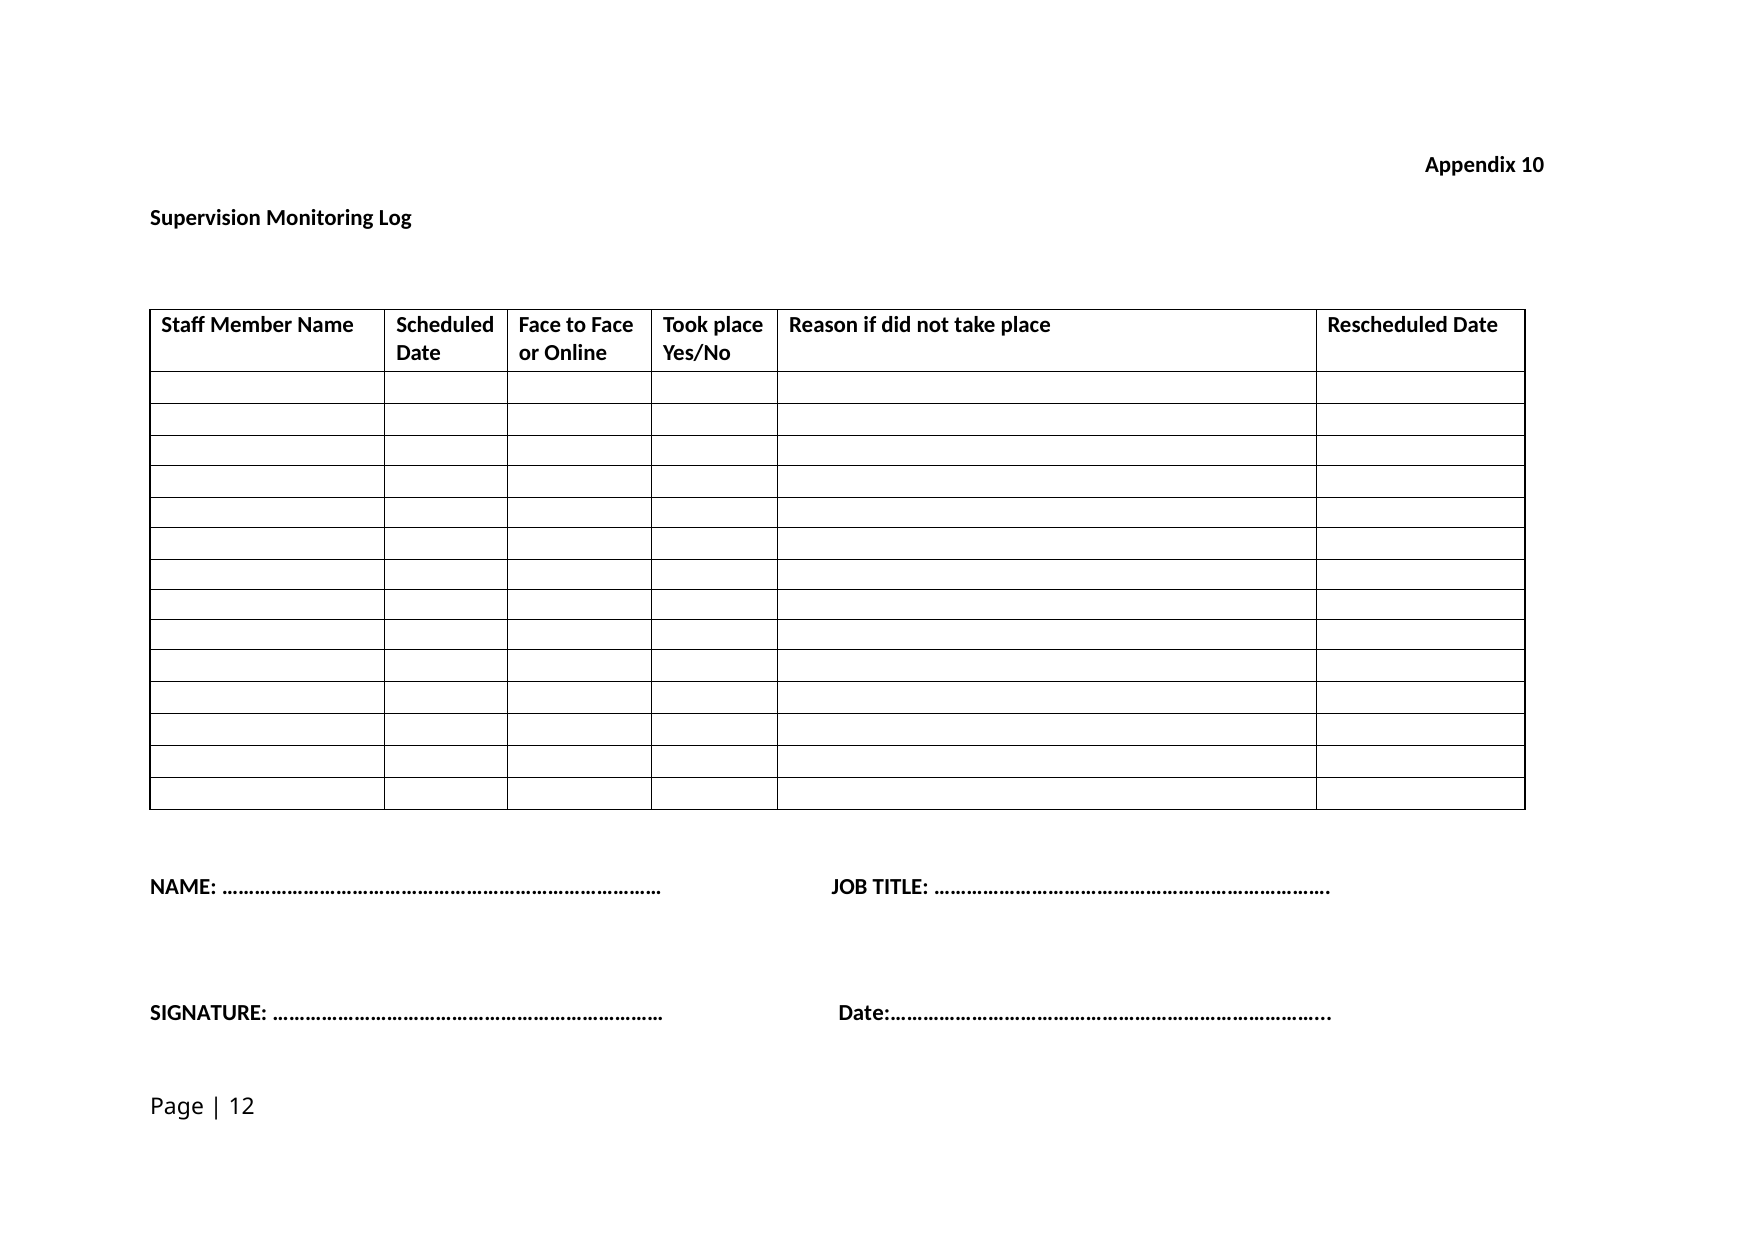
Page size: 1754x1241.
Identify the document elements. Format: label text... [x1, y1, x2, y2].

table_cell [508, 436, 651, 465]
table_cell [508, 714, 651, 745]
table_cell [385, 404, 507, 435]
table_cell [151, 372, 384, 403]
table_cell [652, 590, 777, 619]
table_cell [778, 746, 1316, 777]
table_cell [385, 436, 507, 465]
table_header Took place Yes/No [652, 310, 777, 371]
table_cell [1317, 714, 1524, 745]
table_cell [652, 682, 777, 713]
table_cell [151, 778, 384, 808]
table_cell [508, 560, 651, 589]
table_cell [1317, 590, 1524, 619]
table_cell [508, 650, 651, 681]
table_cell [1317, 404, 1524, 435]
table_cell [151, 404, 384, 435]
table_cell [1317, 620, 1524, 649]
table_cell [1317, 778, 1524, 808]
table_cell [652, 528, 777, 559]
text SIGNATURE: ……………………………………………………………… Date:……………………………………………………………………... [150, 998, 1604, 1026]
table_header Face to Face or Online [508, 310, 651, 371]
table_cell [652, 436, 777, 465]
table_cell [652, 466, 777, 497]
table_cell [652, 560, 777, 589]
table_cell [778, 498, 1316, 527]
table_cell [1317, 436, 1524, 465]
table_cell [778, 778, 1316, 808]
table_cell [385, 714, 507, 745]
text Supervision Monitoring Log [150, 203, 1604, 231]
table_cell [508, 778, 651, 808]
table_cell [385, 466, 507, 497]
table_cell [151, 714, 384, 745]
table_cell [652, 372, 777, 403]
table_cell [151, 466, 384, 497]
table_cell [385, 528, 507, 559]
table_header Staff Member Name [151, 310, 384, 371]
table_cell [778, 650, 1316, 681]
table_header Rescheduled Date [1317, 310, 1524, 371]
table_cell [778, 682, 1316, 713]
table_cell [508, 528, 651, 559]
table_cell [652, 650, 777, 681]
table_cell [508, 498, 651, 527]
table_cell [385, 560, 507, 589]
table_cell [151, 620, 384, 649]
table_cell [151, 682, 384, 713]
table_cell [508, 682, 651, 713]
table_cell [151, 436, 384, 465]
table_cell [778, 466, 1316, 497]
table_cell [778, 590, 1316, 619]
table_cell [778, 714, 1316, 745]
table_cell [778, 372, 1316, 403]
table_cell [385, 498, 507, 527]
text NAME: ……………………………………………………………………… JOB TITLE: ………………………………………………………………. [150, 872, 1604, 900]
table_cell [1317, 372, 1524, 403]
text Appendix 10 [1425, 150, 1604, 178]
table_cell [652, 778, 777, 808]
table_cell [1317, 650, 1524, 681]
table_cell [151, 560, 384, 589]
table_cell [151, 590, 384, 619]
table_cell [1317, 528, 1524, 559]
table_cell [508, 404, 651, 435]
table_cell [1317, 560, 1524, 589]
table_cell [652, 714, 777, 745]
table_cell [508, 746, 651, 777]
table_cell [151, 528, 384, 559]
table_cell [508, 620, 651, 649]
table_header Scheduled Date [385, 310, 507, 371]
table_cell [778, 620, 1316, 649]
table_cell [151, 498, 384, 527]
table_cell [778, 528, 1316, 559]
table_cell [385, 590, 507, 619]
table_cell [508, 372, 651, 403]
table_cell [385, 682, 507, 713]
table_cell [1317, 682, 1524, 713]
table_cell [508, 466, 651, 497]
table_cell [778, 436, 1316, 465]
table_cell [652, 746, 777, 777]
table_cell [385, 746, 507, 777]
table_cell [151, 746, 384, 777]
table_cell [385, 372, 507, 403]
table_cell [1317, 498, 1524, 527]
table_cell [385, 778, 507, 808]
table_cell [1317, 466, 1524, 497]
table_cell [652, 620, 777, 649]
table_cell [151, 650, 384, 681]
table_cell [778, 404, 1316, 435]
table_cell [508, 590, 651, 619]
table_cell [1317, 746, 1524, 777]
table_cell [652, 404, 777, 435]
table_cell [778, 560, 1316, 589]
table_cell [385, 650, 507, 681]
table_header Reason if did not take place [778, 310, 1316, 371]
table_cell [385, 620, 507, 649]
table_cell [652, 498, 777, 527]
